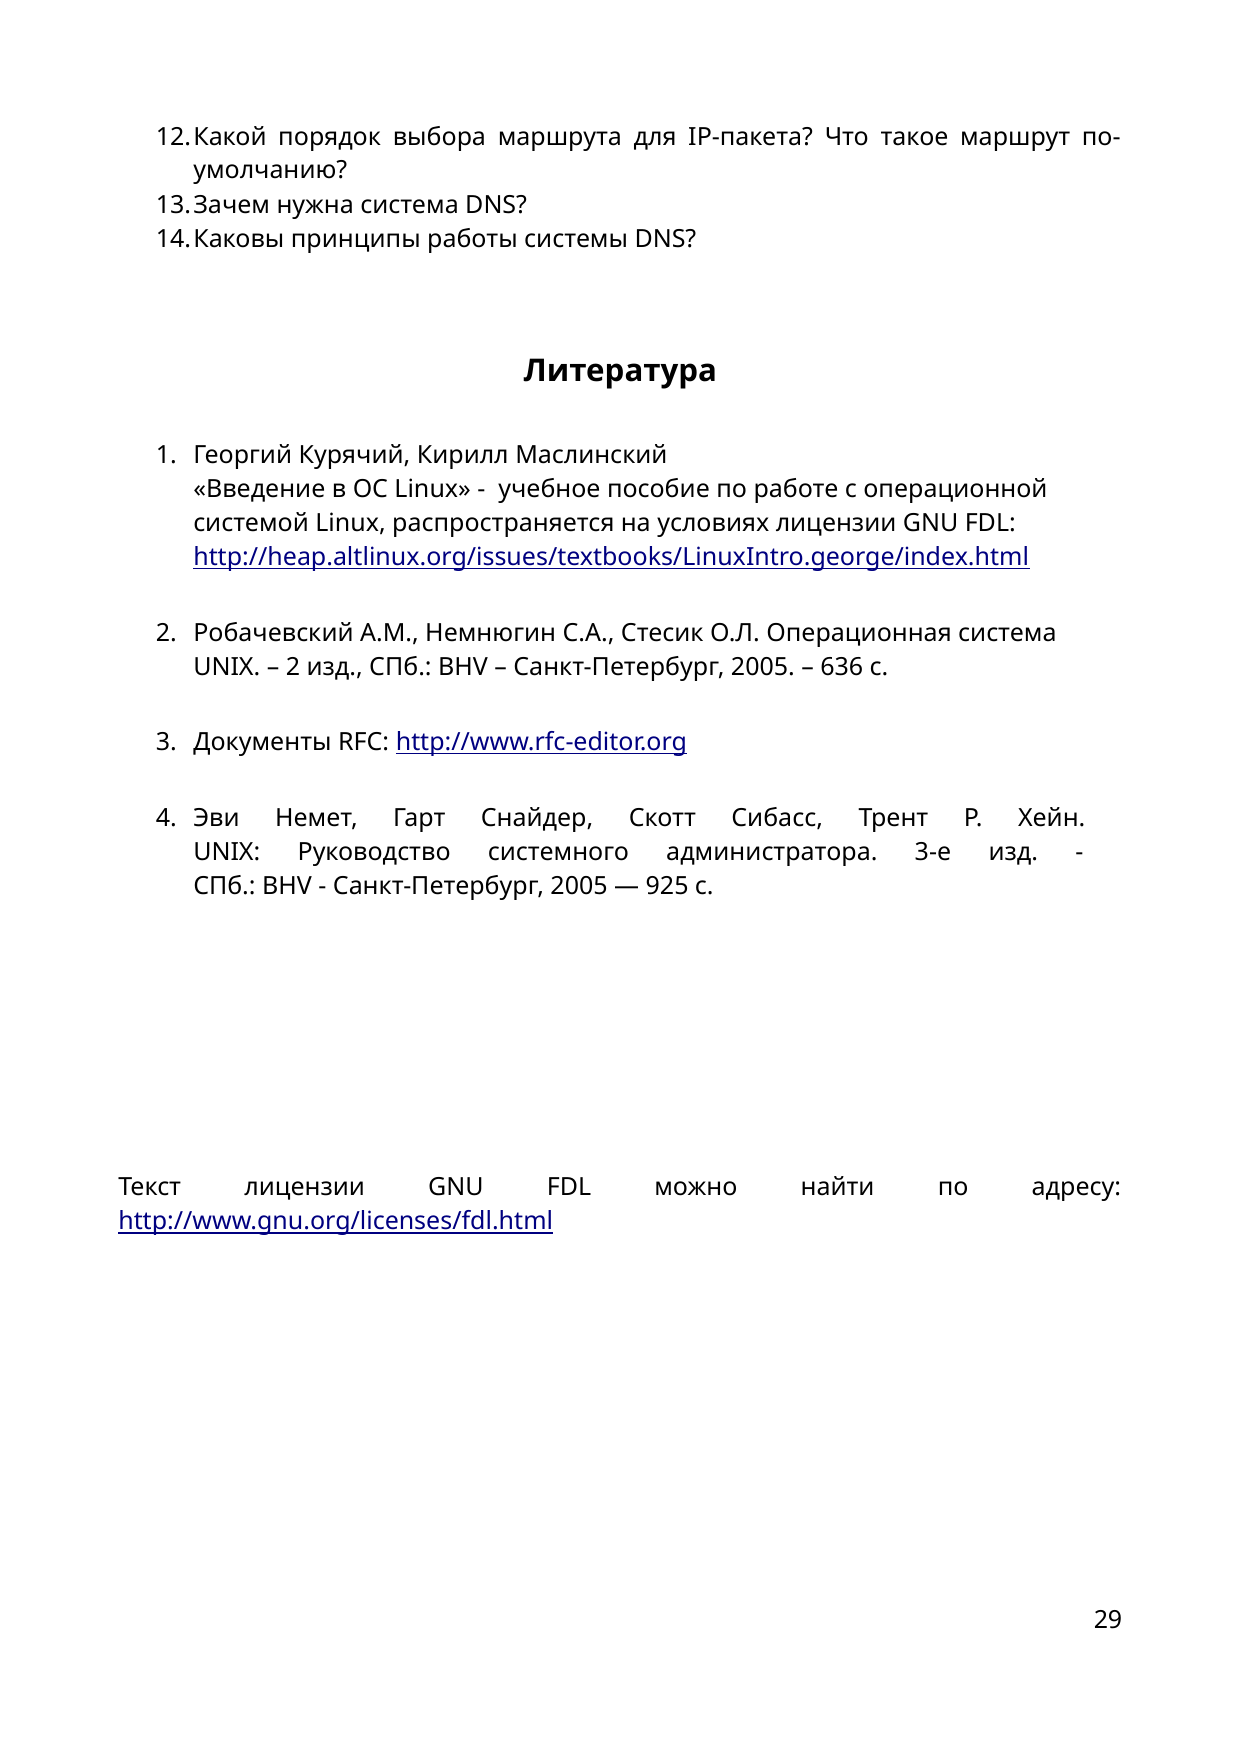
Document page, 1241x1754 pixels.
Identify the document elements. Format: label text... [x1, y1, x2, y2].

list Эви Немет, Гарт Снайдер, Скотт Сибасс, Трент Р. Хейн. UNIX: Руководство системного администратора. 3-е изд. - СПб.: BHV - Санкт-Петербург, 2005 — 925 c. [156, 799, 1122, 901]
list Какой порядок выбора маршрута для IP-пакета? Что такое маршрут по-умолчанию? [156, 118, 1122, 186]
list Зачем нужна система DNS? [156, 186, 1122, 220]
list Робачевский А.М., Немнюгин С.А., Стесик О.Л. Операционная система UNIX. – 2 изд., СПб.: BHV – Санкт-Петербург, 2005. – 636 с. [156, 614, 1122, 682]
list Каковы принципы работы системы DNS? [156, 220, 1122, 254]
text Текст лицензии GNU FDL можно найти по адресу: http://www.gnu.org/licenses/fdl.html [118, 1169, 1122, 1237]
list Георгий Курячий, Кирилл Маслинский «Введение в ОС Linux» - учебное пособие по работе с операционной системой Linux, распространяется на условиях лицензии GNU FDL: http://heap.altlinux.org/issues/textbooks/LinuxIntro.george/index.html [156, 437, 1122, 573]
subtitle Литература [118, 347, 1122, 390]
list Документы RFC: http://www.rfc-editor.org [156, 724, 1122, 758]
